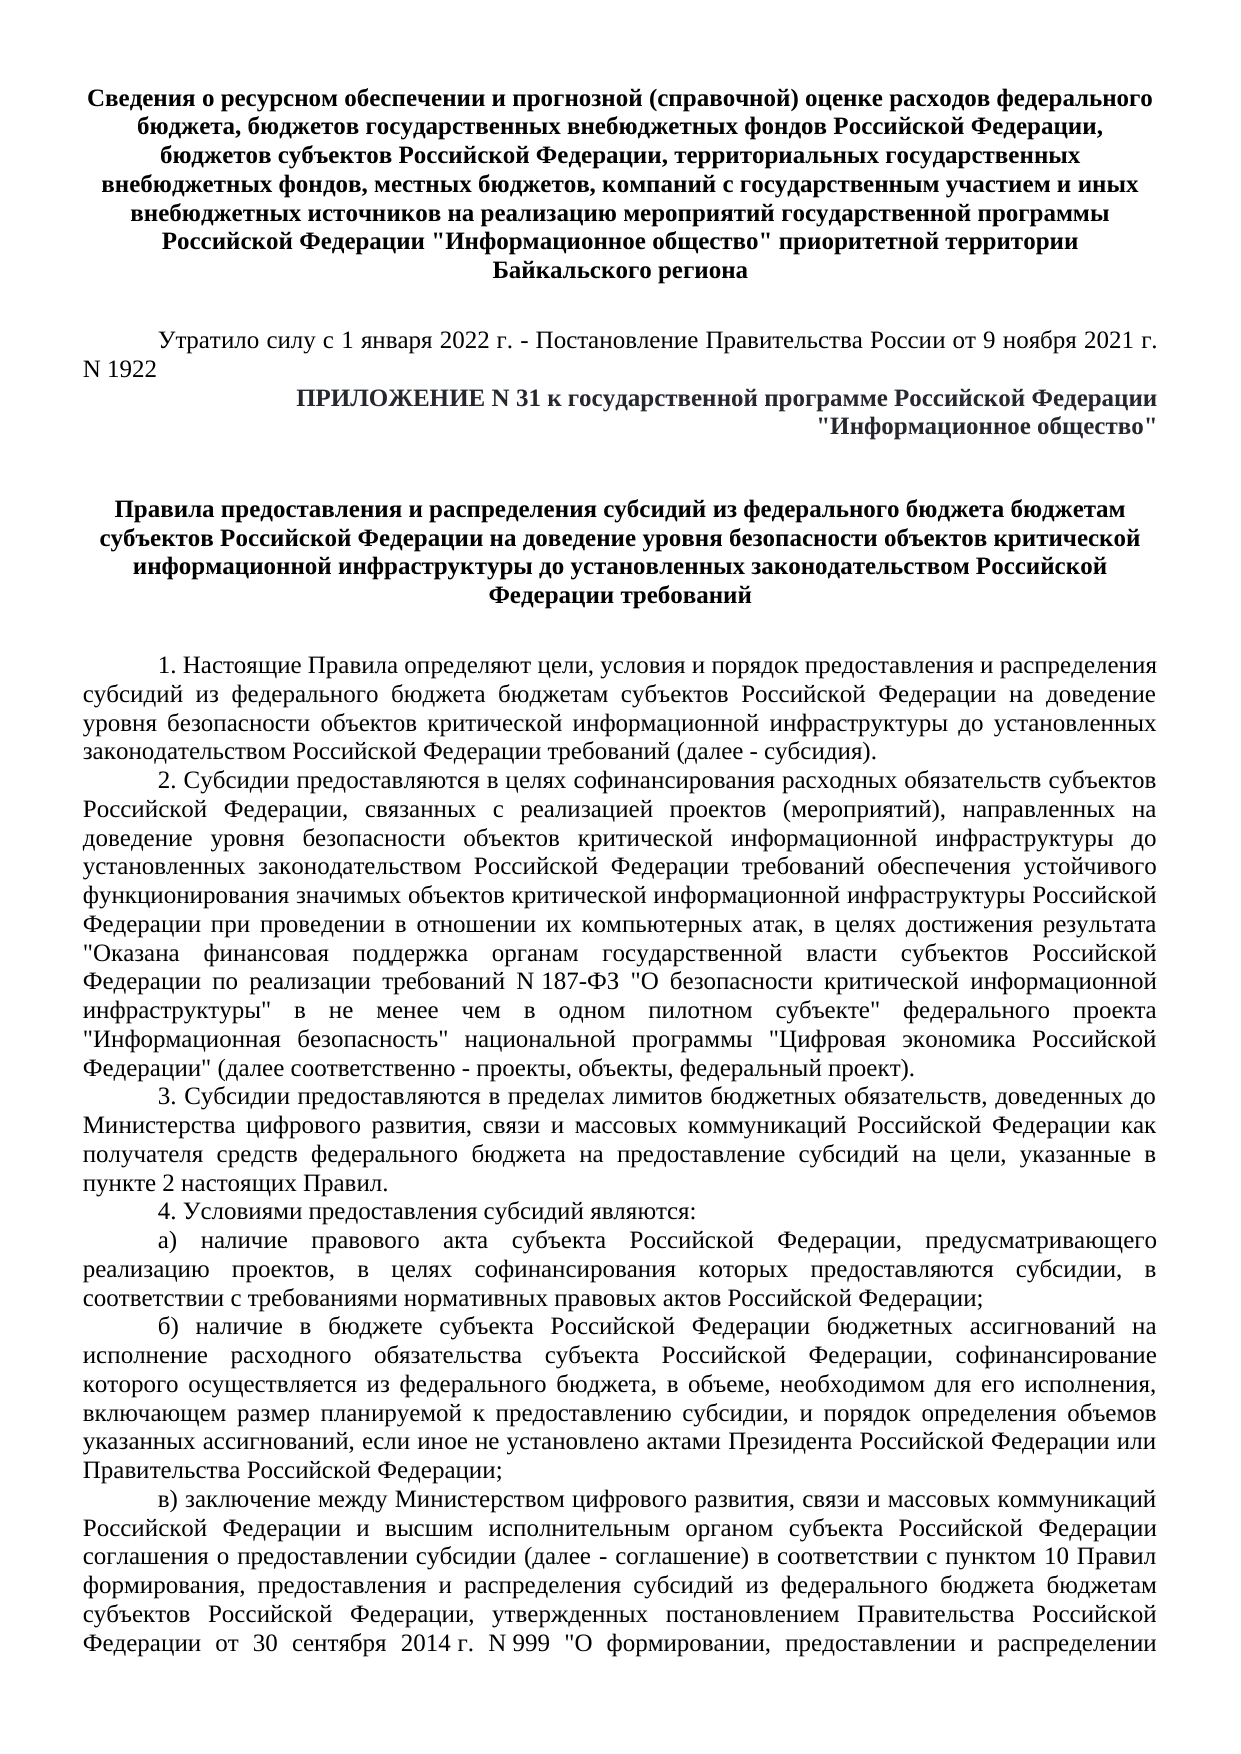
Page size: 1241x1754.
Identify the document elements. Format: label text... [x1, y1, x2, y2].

text 4. Условиями предоставления субсидий являются: [83, 1196, 1157, 1225]
text Утратило силу с 1 января 2022 г. - Постановление Правительства России от 9 ноября 2021 г. N 1922 [83, 325, 1157, 383]
subtitle Правила предоставления и распределения субсидий из федерального бюджета бюджетам субъектов Российской Федерации на доведение уровня безопасности объектов критической информационной инфраструктуры до установленных законодательством Российской Федерации требований [83, 494, 1157, 609]
text 3. Субсидии предоставляются в пределах лимитов бюджетных обязательств, доведенных до Министерства цифрового развития, связи и массовых коммуникаций Российской Федерации как получателя средств федерального бюджета на предоставление субсидий на цели, указанные в пункте 2 настоящих Правил. [83, 1081, 1157, 1196]
text ПРИЛОЖЕНИЕ N 31 к государственной программе Российской Федерации "Информационное общество" [83, 383, 1157, 440]
text а) наличие правового акта субъекта Российской Федерации, предусматривающего реализацию проектов, в целях софинансирования которых предоставляются субсидии, в соответствии с требованиями нормативных правовых актов Российской Федерации; [83, 1225, 1157, 1311]
text б) наличие в бюджете субъекта Российской Федерации бюджетных ассигнований на исполнение расходного обязательства субъекта Российской Федерации, софинансирование которого осуществляется из федерального бюджета, в объеме, необходимом для его исполнения, включающем размер планируемой к предоставлению субсидии, и порядок определения объемов указанных ассигнований, если иное не установлено актами Президента Российской Федерации или Правительства Российской Федерации; [83, 1311, 1157, 1484]
subtitle Сведения о ресурсном обеспечении и прогнозной (справочной) оценке расходов федерального бюджета, бюджетов государственных внебюджетных фондов Российской Федерации, бюджетов субъектов Российской Федерации, территориальных государственных внебюджетных фондов, местных бюджетов, компаний с государственным участием и иных внебюджетных источников на реализацию мероприятий государственной программы Российской Федерации "Информационное общество" приоритетной территории Байкальского региона [83, 83, 1157, 284]
text 1. Настоящие Правила определяют цели, условия и порядок предоставления и распределения субсидий из федерального бюджета бюджетам субъектов Российской Федерации на доведение уровня безопасности объектов критической информационной инфраструктуры до установленных законодательством Российской Федерации требований (далее - субсидия). [83, 650, 1157, 765]
text в) заключение между Министерством цифрового развития, связи и массовых коммуникаций Российской Федерации и высшим исполнительным органом субъекта Российской Федерации соглашения о предоставлении субсидии (далее - соглашение) в соответствии с пунктом 10 Правил формирования, предоставления и распределения субсидий из федерального бюджета бюджетам субъектов Российской Федерации, утвержденных постановлением Правительства Российской Федерации от 30 сентября 2014 г. N 999 "О формировании, предоставлении и распределении [83, 1484, 1157, 1656]
text 2. Субсидии предоставляются в целях софинансирования расходных обязательств субъектов Российской Федерации, связанных с реализацией проектов (мероприятий), направленных на доведение уровня безопасности объектов критической информационной инфраструктуры до установленных законодательством Российской Федерации требований обеспечения устойчивого функционирования значимых объектов критической информационной инфраструктуры Российской Федерации при проведении в отношении их компьютерных атак, в целях достижения результата "Оказана финансовая поддержка органам государственной власти субъектов Российской Федерации по реализации требований N 187-ФЗ "О безопасности критической информационной инфраструктуры" в не менее чем в одном пилотном субъекте" федерального проекта "Информационная безопасность" национальной программы "Цифровая экономика Российской Федерации" (далее соответственно - проекты, объекты, федеральный проект). [83, 765, 1157, 1081]
